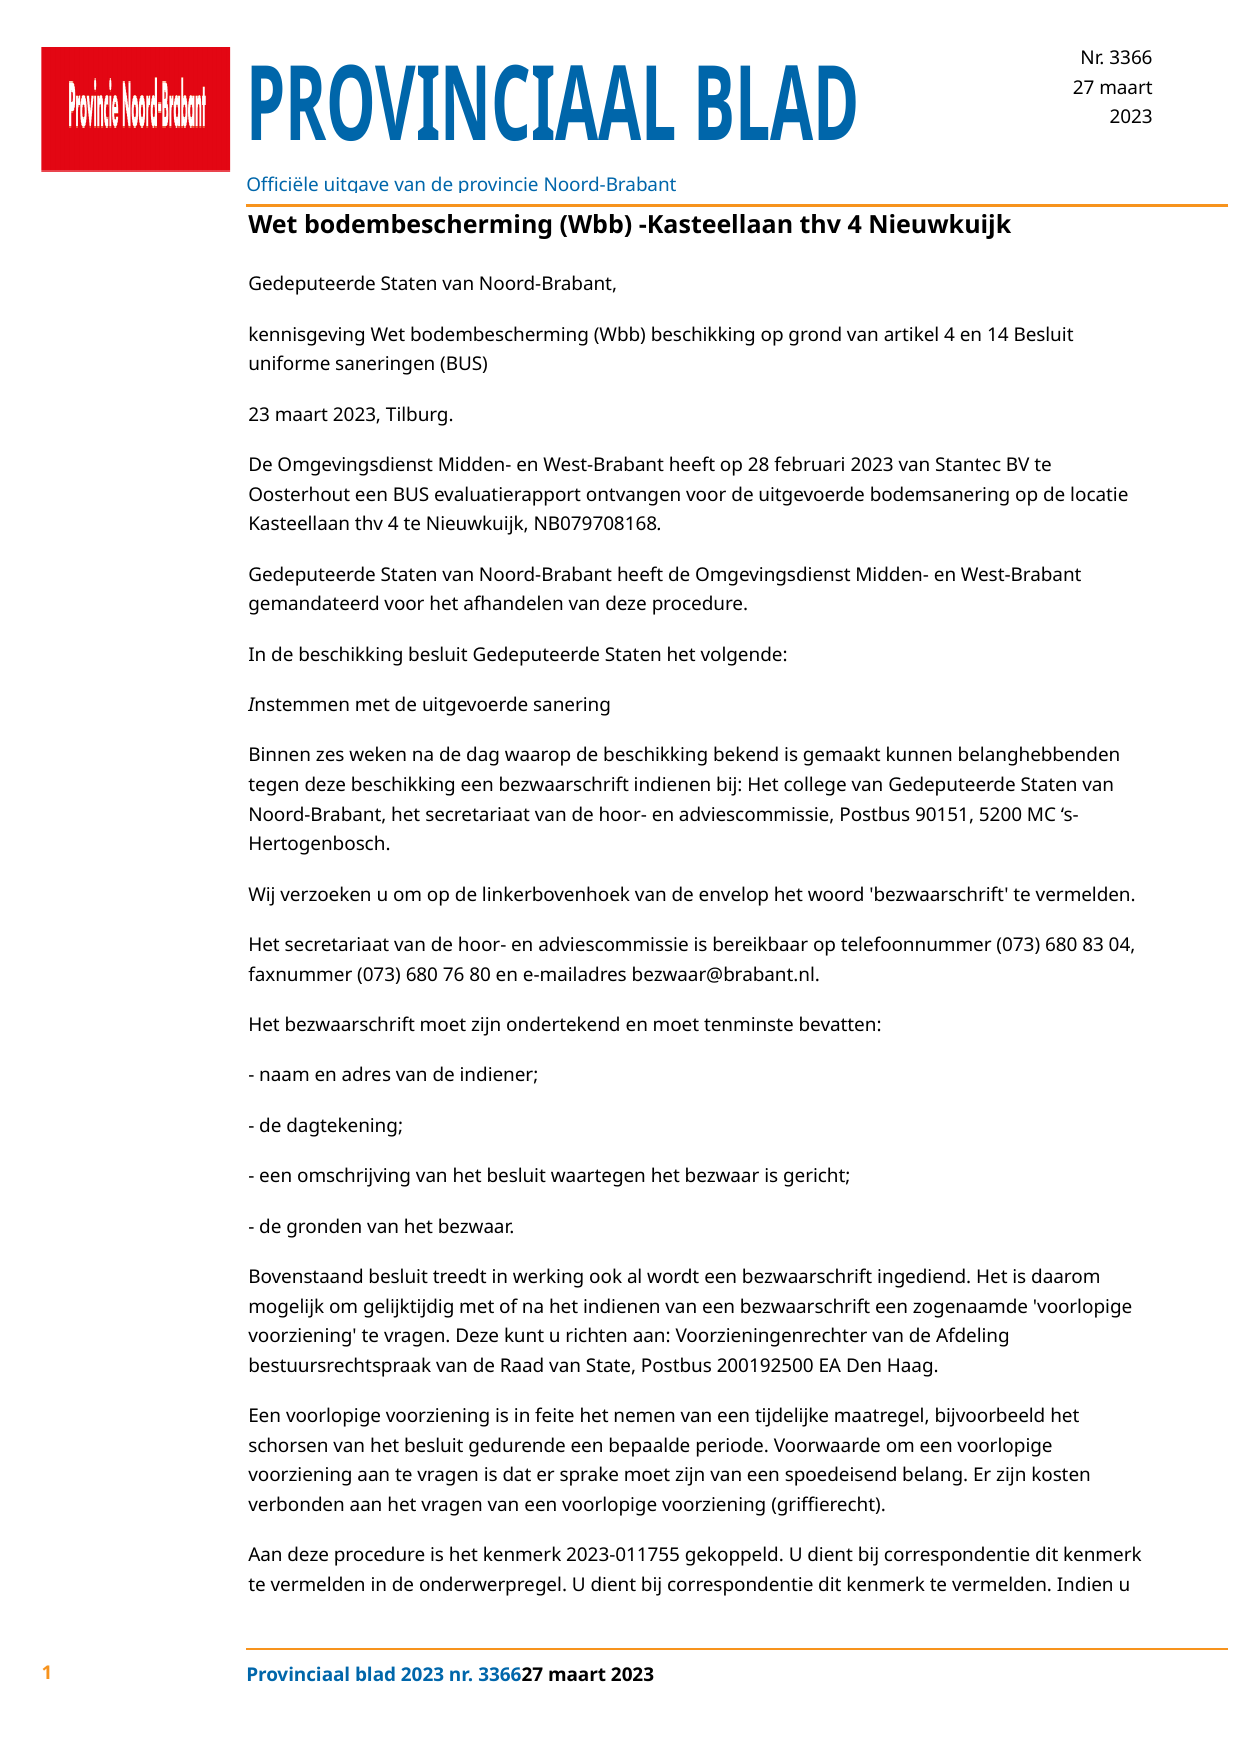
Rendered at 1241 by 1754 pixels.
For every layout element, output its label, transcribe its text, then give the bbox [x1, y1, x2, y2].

text In de beschikking besluit Gedeputeerde Staten het volgende: [248, 641, 1152, 666]
text - een omschrijving van het besluit waartegen het bezwaar is gericht; [248, 1162, 1152, 1188]
text Wij verzoeken u om op de linkerbovenhoek van de envelop het woord 'bezwaarschrift' te vermelden. [248, 881, 1152, 906]
text Wet bodembescherming (Wbb) -Kasteellaan thv 4 Nieuwkuijk [248, 207, 1152, 241]
text - de gronden van het bezwaar. [248, 1213, 1152, 1238]
text - de dagtekening; [248, 1112, 1152, 1138]
text Bovenstaand besluit treedt in werking ook al wordt een bezwaarschrift ingediend. Het is daarom mogelijk om gelijktijdig met of na het indienen van een bezwaarschrift een zogenaamde 'voorlopige voorziening' te vragen. Deze kunt u richten aan: Voorzieningenrechter van de Afdeling bestuursrechtspraak van de Raad van State, Postbus 200192500 EA Den Haag. [248, 1263, 1152, 1378]
text Aan deze procedure is het kenmerk 2023-011755 gekoppeld. U dient bij correspondentie dit kenmerk te vermelden in de onderwerpregel. U dient bij correspondentie dit kenmerk te vermelden. Indien u [248, 1542, 1152, 1597]
text De Omgevingsdienst Midden- en West-Brabant heeft op 28 februari 2023 van Stantec BV te Oosterhout een BUS evaluatierapport ontvangen voor de uitgevoerde bodemsanering op de locatie Kasteellaan thv 4 te Nieuwkuijk, NB079708168. [248, 451, 1152, 536]
text Het bezwaarschrift moet zijn ondertekend en moet tenminste bevatten: [248, 1011, 1152, 1037]
text Binnen zes weken na de dag waarop de beschikking bekend is gemaakt kunnen belanghebbenden tegen deze beschikking een bezwaarschrift indienen bij: Het college van Gedeputeerde Staten van Noord-Brabant, het secretariaat van de hoor- en adviescommissie, Postbus 90151, 5200 MC ‘s-Hertogenbosch. [248, 742, 1152, 856]
text Het secretariaat van de hoor- en adviescommissie is bereikbaar op telefoonnummer (073) 680 83 04, faxnummer (073) 680 76 80 en e-mailadres bezwaar@brabant.nl. [248, 931, 1152, 986]
text Gedeputeerde Staten van Noord-Brabant, [248, 270, 1152, 296]
picture [41, 47, 231, 172]
text 23 maart 2023, Tilburg. [248, 401, 1152, 426]
text Een voorlopige voorziening is in feite het nemen van een tijdelijke maatregel, bijvoorbeeld het schorsen van het besluit gedurende een bepaalde periode. Voorwaarde om een voorlopige voorziening aan te vragen is dat er sprake moet zijn van een spoedeisend belang. Er zijn kosten verbonden aan het vragen van een voorlopige voorziening (griffierecht). [248, 1402, 1152, 1517]
text Instemmen met de uitgevoerde sanering [248, 691, 1152, 717]
text Gedeputeerde Staten van Noord-Brabant heeft de Omgevingsdienst Midden- en West-Brabant gemandateerd voor het afhandelen van deze procedure. [248, 561, 1152, 616]
text kennisgeving Wet bodembescherming (Wbb) beschikking op grond van artikel 4 en 14 Besluit uniforme saneringen (BUS) [248, 321, 1152, 376]
text - naam en adres van de indiener; [248, 1062, 1152, 1087]
